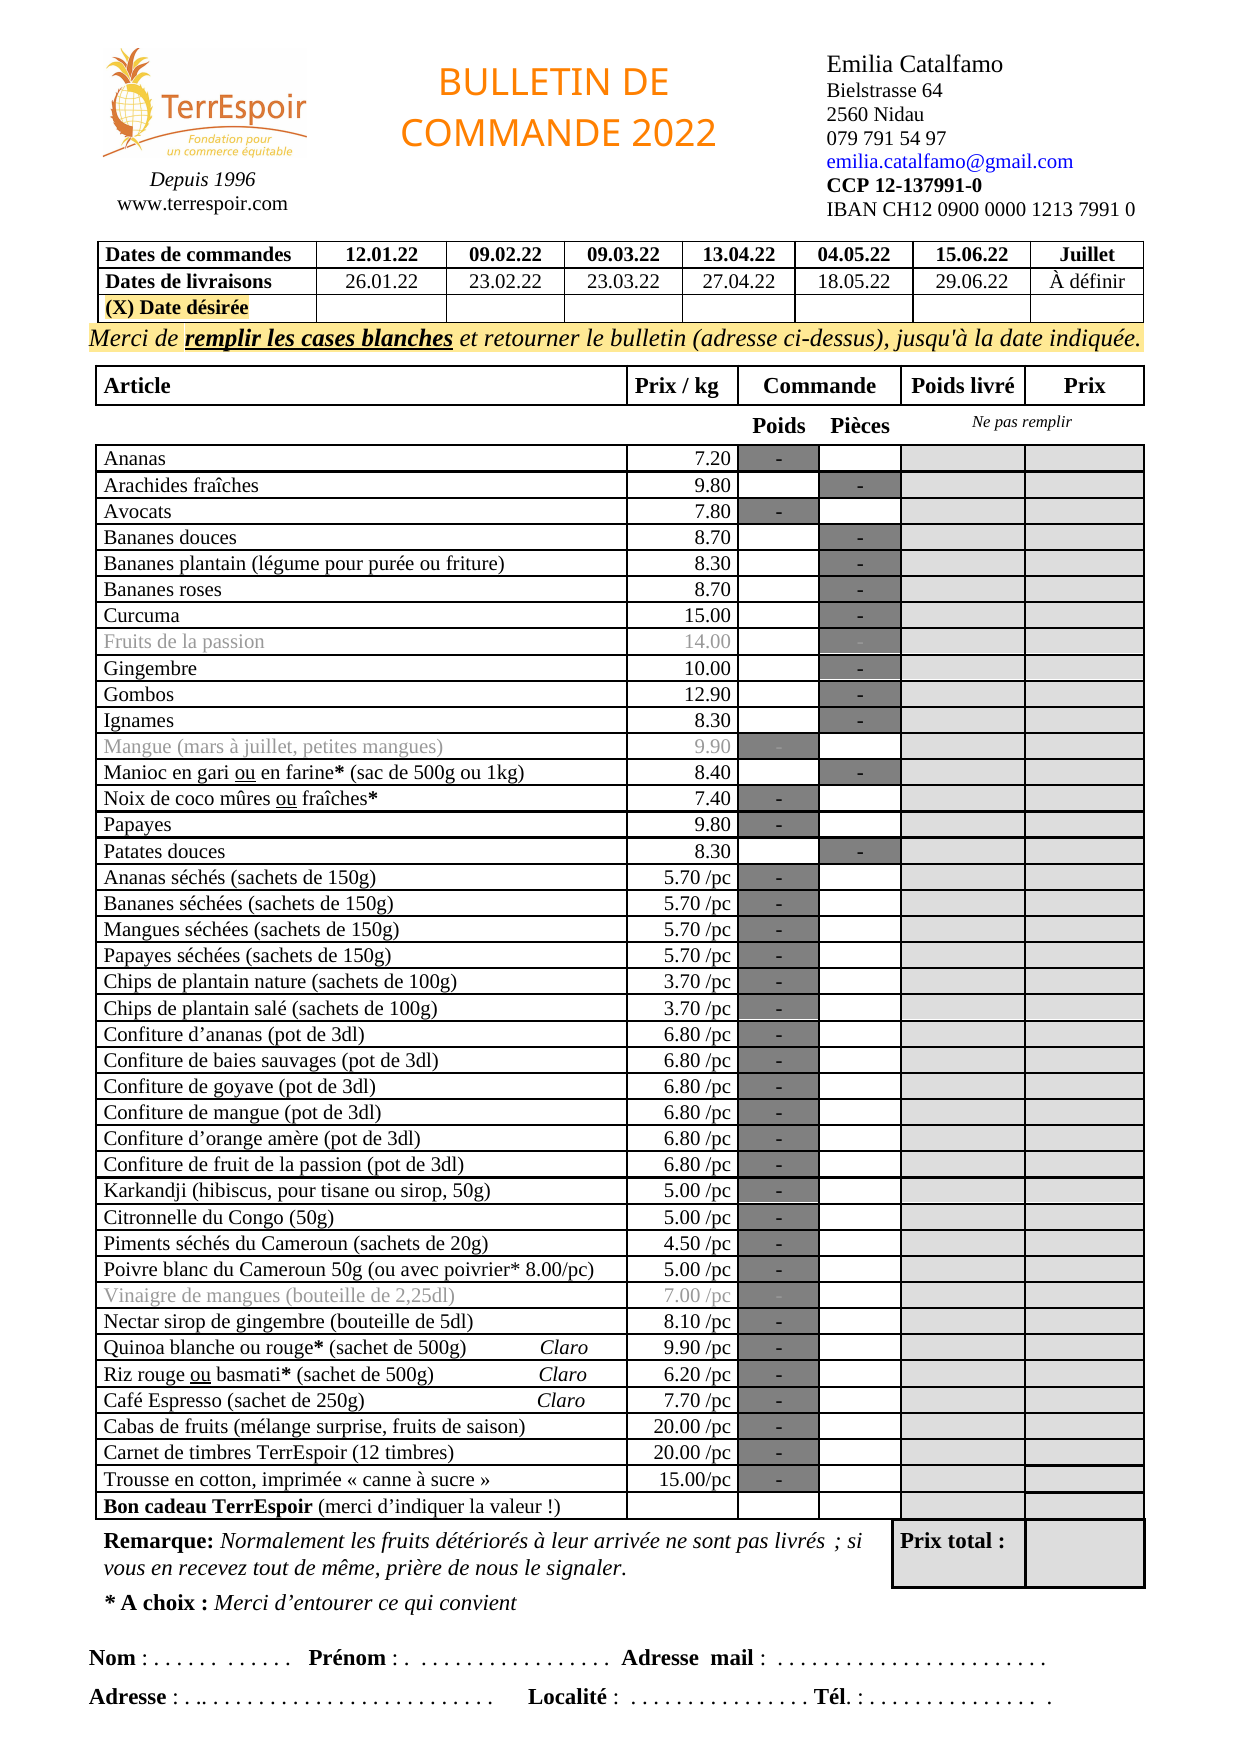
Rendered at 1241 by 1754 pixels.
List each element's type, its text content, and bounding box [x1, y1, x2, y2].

table_cell [1026, 577, 1143, 601]
table_cell [902, 734, 1024, 758]
table_cell [1026, 473, 1143, 497]
table_cell - [739, 1022, 818, 1046]
table_cell - [739, 1388, 818, 1412]
table_cell [565, 295, 682, 322]
table_cell 12.90 [628, 682, 737, 706]
table_cell [820, 1126, 900, 1150]
table_cell [820, 969, 900, 993]
table_cell [820, 891, 900, 915]
table_cell [902, 1388, 1024, 1412]
table_cell [1026, 1152, 1143, 1176]
picture [102, 48, 308, 158]
table_cell Noix de coco mûres ou fraîches* [97, 786, 626, 810]
table_cell Confiture de mangue (pot de 3dl) [97, 1100, 626, 1124]
table_cell 6.80 /pc [628, 1152, 737, 1176]
table_cell [902, 1335, 1024, 1359]
table_cell Fruits de la passion [97, 629, 626, 653]
table_cell - [739, 1179, 818, 1202]
table_cell [902, 1179, 1024, 1202]
table_cell [1026, 1361, 1143, 1386]
table_cell [1026, 1257, 1143, 1281]
table_cell [820, 1493, 900, 1518]
table_cell [902, 995, 1024, 1019]
table_cell [902, 1414, 1024, 1438]
table_cell - [820, 603, 900, 627]
table_cell Confiture de baies sauvages (pot de 3dl) [97, 1048, 626, 1072]
table_cell - [739, 1466, 818, 1491]
table_cell [902, 839, 1024, 863]
table_cell [902, 1361, 1024, 1386]
table_cell [1026, 1440, 1143, 1464]
table_cell 9.80 [628, 813, 737, 836]
table_cell Papayes séchées (sachets de 150g) [97, 943, 626, 967]
table_cell 10.00 [628, 656, 737, 679]
table_cell - [820, 525, 900, 549]
table_cell - [739, 446, 818, 470]
table_cell [902, 629, 1024, 653]
table_cell Bon cadeau TerrEspoir (merci d’indiquer la valeur !) [97, 1493, 626, 1518]
table_cell 6.20 /pc [628, 1361, 737, 1386]
table_cell [1026, 891, 1143, 915]
table_cell [1027, 1521, 1143, 1586]
table_cell - [739, 1126, 818, 1150]
table_cell Poivre blanc du Cameroun 50g (ou avec poivrier* 8.00/pc) [97, 1257, 626, 1281]
table_cell 7.70 /pc [628, 1388, 737, 1412]
table_cell [820, 786, 900, 810]
table_cell 3.70 /pc [628, 995, 737, 1019]
table_cell Chips de plantain salé (sachets de 100g) [97, 995, 626, 1019]
table_cell [627, 406, 738, 444]
table_cell [902, 446, 1024, 470]
table_cell Piments séchés du Cameroun (sachets de 20g) [97, 1231, 626, 1255]
table_cell - [739, 995, 818, 1019]
table_cell Bananes douces [97, 525, 626, 549]
table_cell - [820, 682, 900, 706]
table_cell [739, 656, 818, 679]
table_cell 8.70 [628, 577, 737, 601]
table_cell [1026, 1494, 1143, 1518]
table_cell 6.80 /pc [628, 1022, 737, 1046]
table_cell [902, 682, 1024, 706]
table_cell [1026, 1414, 1143, 1438]
table_cell 6.80 /pc [628, 1126, 737, 1150]
table_cell [820, 1048, 900, 1072]
table_cell 14.00 [628, 629, 737, 653]
table_cell [902, 1283, 1024, 1307]
table_cell 29.06.22 [914, 269, 1030, 293]
table_cell 5.70 /pc [628, 865, 737, 889]
table_cell - [739, 734, 818, 758]
table_cell [1026, 865, 1143, 889]
table_cell [902, 1048, 1024, 1072]
table_cell [1026, 1179, 1143, 1202]
table_cell [820, 1466, 900, 1491]
table_cell [820, 1361, 900, 1386]
table_cell [739, 473, 818, 497]
table_cell - [820, 839, 900, 863]
table_cell [1026, 1283, 1143, 1307]
table_cell [820, 1414, 900, 1438]
table_cell [820, 813, 900, 836]
table_cell [739, 682, 818, 706]
table_cell [739, 1493, 818, 1518]
table_cell [1031, 295, 1143, 322]
table_cell 7.20 [628, 446, 737, 470]
table_header 15.06.22 [914, 242, 1030, 267]
table_cell Arachides fraîches [97, 473, 626, 497]
table_cell 20.00 /pc [628, 1414, 737, 1438]
table_cell - [820, 629, 900, 653]
table_header Juillet [1031, 242, 1143, 267]
table_cell - [739, 813, 818, 836]
table_cell Patates douces [97, 839, 626, 863]
table_cell [820, 1283, 900, 1307]
table_cell Ignames [97, 708, 626, 732]
table_cell - [820, 656, 900, 679]
table_cell [820, 499, 900, 523]
table_cell [902, 1074, 1024, 1098]
table_cell Poids [738, 406, 819, 444]
table_cell 15.00/pc [628, 1466, 737, 1491]
table_cell [902, 1022, 1024, 1046]
table_cell [447, 295, 564, 322]
table_cell [1026, 1048, 1143, 1072]
table_cell 7.00 /pc [628, 1283, 737, 1307]
table_cell [820, 1231, 900, 1255]
table_cell - [820, 708, 900, 732]
table_cell Cabas de fruits (mélange surprise, fruits de saison) [97, 1414, 626, 1438]
table_cell [820, 1388, 900, 1412]
table_cell - [820, 577, 900, 601]
table_cell 8.30 [628, 708, 737, 732]
table_cell 7.40 [628, 786, 737, 810]
table_cell [1026, 499, 1143, 523]
table_cell - [739, 786, 818, 810]
table_cell Ananas [97, 446, 626, 470]
table_cell [820, 446, 900, 470]
table_cell 26.01.22 [317, 269, 446, 293]
table_cell 9.80 [628, 473, 737, 497]
table_cell [902, 891, 1024, 915]
table_cell [902, 917, 1024, 941]
table_header Article [97, 367, 626, 404]
table_cell 4.50 /pc [628, 1231, 737, 1255]
table_cell 6.80 /pc [628, 1048, 737, 1072]
table_cell [902, 969, 1024, 993]
table_cell [902, 943, 1024, 967]
text Adresse : . .. . . . . . . . . . . . . . . . . . . . . . . . . . Localité : . . . . . . . . . . . . . . . . Tél. : . . . . . . . . . . . . . . . . [89, 1683, 1152, 1709]
table_cell - [820, 551, 900, 575]
table_cell - [820, 760, 900, 784]
table_cell 9.90 /pc [628, 1335, 737, 1359]
table_cell [1026, 656, 1143, 679]
text Merci de remplir les cases blanches et retourner le bulletin (adresse ci-dessus), jusqu'à la date indiquée. [89, 323, 1152, 352]
table_cell Gingembre [97, 656, 626, 679]
table_cell (X) Date désirée [99, 295, 316, 322]
table_cell [902, 603, 1024, 627]
table_cell [902, 473, 1024, 497]
table_cell [1026, 734, 1143, 758]
table_header 04.05.22 [796, 242, 912, 267]
table_cell [902, 656, 1024, 679]
table_cell [902, 1309, 1024, 1333]
table_cell [902, 1493, 1024, 1518]
table_cell - [739, 1361, 818, 1386]
table_cell [739, 708, 818, 732]
table_cell [902, 708, 1024, 732]
table_cell [796, 295, 912, 322]
table_cell [1026, 1467, 1143, 1491]
table_cell [628, 1493, 737, 1518]
table_cell 5.70 /pc [628, 891, 737, 915]
table_cell 5.00 /pc [628, 1257, 737, 1281]
table_cell Karkandji (hibiscus, pour tisane ou sirop, 50g) [97, 1179, 626, 1202]
table_cell Curcuma [97, 603, 626, 627]
table_cell - [739, 1257, 818, 1281]
table_cell - [739, 1309, 818, 1333]
table_cell [1026, 786, 1143, 810]
table_cell 8.30 [628, 551, 737, 575]
table_header 12.01.22 [317, 242, 446, 267]
table_cell 6.80 /pc [628, 1074, 737, 1098]
table_cell [739, 551, 818, 575]
table_header Prix / kg [628, 367, 737, 404]
table_cell 7.80 [628, 499, 737, 523]
table_cell * A choix : Merci d’entourer ce qui convient [96, 1586, 1144, 1615]
table_cell - [739, 1414, 818, 1438]
table_cell [1026, 1231, 1143, 1255]
table_cell [96, 406, 627, 444]
table_cell 5.00 /pc [628, 1179, 737, 1202]
table_cell 23.02.22 [447, 269, 564, 293]
table_cell [902, 813, 1024, 836]
text Nom : . . . . . . . . . . . . Prénom : . . . . . . . . . . . . . . . . . . Adresse mail : . . . . . . . . . . . . . . . . . . . . . . . . [89, 1644, 1152, 1670]
table_cell Confiture de goyave (pot de 3dl) [97, 1074, 626, 1098]
table_cell Ne pas remplir [901, 406, 1144, 444]
table_cell [820, 943, 900, 967]
table_cell 18.05.22 [796, 269, 912, 293]
table_cell Riz rouge ou basmati* (sachet de 500g) Claro [97, 1361, 626, 1386]
table_cell [820, 865, 900, 889]
table_cell [820, 1022, 900, 1046]
table_cell [683, 295, 794, 322]
table_cell [739, 760, 818, 784]
table_cell [1026, 917, 1143, 941]
table_cell [1026, 603, 1143, 627]
table_cell 23.03.22 [565, 269, 682, 293]
table_cell - [739, 1074, 818, 1098]
table_cell Bananes plantain (légume pour purée ou friture) [97, 551, 626, 575]
table_cell [1026, 969, 1143, 993]
table_cell Gombos [97, 682, 626, 706]
table_cell 8.70 [628, 525, 737, 549]
table_cell [1026, 839, 1143, 863]
table_cell [820, 1100, 900, 1124]
table_cell [902, 1466, 1024, 1491]
table_cell [1026, 995, 1143, 1019]
table_cell [1026, 551, 1143, 575]
table_cell [902, 1257, 1024, 1281]
table_cell [739, 525, 818, 549]
table_cell Confiture d’ananas (pot de 3dl) [97, 1022, 626, 1046]
table_cell [1026, 708, 1143, 732]
table_cell Confiture de fruit de la passion (pot de 3dl) [97, 1152, 626, 1176]
table_cell [1026, 943, 1143, 967]
table_cell - [739, 1335, 818, 1359]
table_cell [820, 995, 900, 1019]
table_cell [1026, 1022, 1143, 1046]
table_cell Nectar sirop de gingembre (bouteille de 5dl) [97, 1309, 626, 1333]
table_cell Avocats [97, 499, 626, 523]
table_cell [820, 917, 900, 941]
table_header Poids livré [902, 367, 1024, 404]
table_cell [1026, 629, 1143, 653]
table_header 09.02.22 [447, 242, 564, 267]
table_cell [820, 1152, 900, 1176]
table_cell [1026, 813, 1143, 836]
table_cell Manioc en gari ou en farine* (sac de 500g ou 1kg) [97, 760, 626, 784]
table_cell Trousse en cotton, imprimée « canne à sucre » [97, 1466, 626, 1491]
table_cell 8.40 [628, 760, 737, 784]
table_cell [1026, 1388, 1143, 1412]
table_cell - [739, 865, 818, 889]
table_cell Chips de plantain nature (sachets de 100g) [97, 969, 626, 993]
table_cell 5.70 /pc [628, 943, 737, 967]
table_cell - [739, 1440, 818, 1464]
table_cell - [739, 1048, 818, 1072]
table_cell 15.00 [628, 603, 737, 627]
table_cell 6.80 /pc [628, 1100, 737, 1124]
table_cell 5.70 /pc [628, 917, 737, 941]
table_cell Carnet de timbres TerrEspoir (12 timbres) [97, 1440, 626, 1464]
table_cell [820, 1179, 900, 1202]
table_header 13.04.22 [683, 242, 794, 267]
table_cell - [739, 1205, 818, 1229]
table_cell Dates de livraisons [99, 269, 316, 293]
table_cell À définir [1031, 269, 1143, 293]
table_cell [1026, 1100, 1143, 1124]
table_cell [902, 551, 1024, 575]
table_cell [1026, 525, 1143, 549]
table_cell [902, 1126, 1024, 1150]
table_cell [902, 786, 1024, 810]
table_cell 20.00 /pc [628, 1440, 737, 1464]
table_cell [1026, 1309, 1143, 1333]
table_cell - [739, 943, 818, 967]
table_cell [902, 525, 1024, 549]
table_cell 3.70 /pc [628, 969, 737, 993]
table_cell - [739, 1100, 818, 1124]
table_cell [902, 577, 1024, 601]
table_cell - [739, 1283, 818, 1307]
table_cell [1026, 682, 1143, 706]
table_cell [739, 629, 818, 653]
table_cell [914, 295, 1030, 322]
table_cell [1026, 1074, 1143, 1098]
table_cell 27.04.22 [683, 269, 794, 293]
table_cell [902, 1440, 1024, 1464]
table_cell [902, 865, 1024, 889]
table_cell Pièces [819, 406, 901, 444]
table_cell - [739, 499, 818, 523]
table_cell [1026, 760, 1143, 784]
table_cell [1026, 1205, 1143, 1229]
table_cell - [820, 473, 900, 497]
table_cell [820, 1257, 900, 1281]
table_cell - [739, 969, 818, 993]
table_cell Confiture d’orange amère (pot de 3dl) [97, 1126, 626, 1150]
table_cell Vinaigre de mangues (bouteille de 2,25dl) [97, 1283, 626, 1307]
table_cell 9.90 [628, 734, 737, 758]
table_cell [739, 603, 818, 627]
table_cell [902, 499, 1024, 523]
table_cell Ananas séchés (sachets de 150g) [97, 865, 626, 889]
table_cell 5.00 /pc [628, 1205, 737, 1229]
table_cell [902, 760, 1024, 784]
table_cell [739, 577, 818, 601]
table_cell 8.30 [628, 839, 737, 863]
table_cell [820, 1335, 900, 1359]
table_header Commande [739, 367, 900, 404]
table_cell [902, 1152, 1024, 1176]
table_cell [820, 1205, 900, 1229]
table_cell Citronnelle du Congo (50g) [97, 1205, 626, 1229]
table_cell [902, 1100, 1024, 1124]
table_cell [739, 839, 818, 863]
table_cell [902, 1205, 1024, 1229]
table_cell [820, 1074, 900, 1098]
table_cell Mangue (mars à juillet, petites mangues) [97, 734, 626, 758]
table_cell [1026, 1335, 1143, 1359]
table_header Prix [1026, 367, 1143, 404]
table_cell Prix total : [894, 1521, 1024, 1586]
table_cell - [739, 1152, 818, 1176]
table_cell [902, 1231, 1024, 1255]
table_cell [820, 1309, 900, 1333]
table_cell - [739, 891, 818, 915]
table_cell Bananes séchées (sachets de 150g) [97, 891, 626, 915]
table_cell [317, 295, 446, 322]
table_cell [1026, 1126, 1143, 1150]
table_cell Mangues séchées (sachets de 150g) [97, 917, 626, 941]
table_cell Papayes [97, 813, 626, 836]
table_cell [820, 1440, 900, 1464]
table_cell - [739, 1231, 818, 1255]
table_cell 8.10 /pc [628, 1309, 737, 1333]
table_cell [1026, 446, 1143, 470]
table_header 09.03.22 [565, 242, 682, 267]
table_cell [820, 734, 900, 758]
table_cell Café Espresso (sachet de 250g) Claro [97, 1388, 626, 1412]
table_header Dates de commandes [99, 242, 316, 267]
table_cell - [739, 917, 818, 941]
table_cell Quinoa blanche ou rouge* (sachet de 500g) Claro [97, 1335, 626, 1359]
table_cell Bananes roses [97, 577, 626, 601]
table_cell Remarque: Normalement les fruits détériorés à leur arrivée ne sont pas livrés ; si vous en recevez tout de même, prière de nous le signaler. [96, 1520, 891, 1586]
